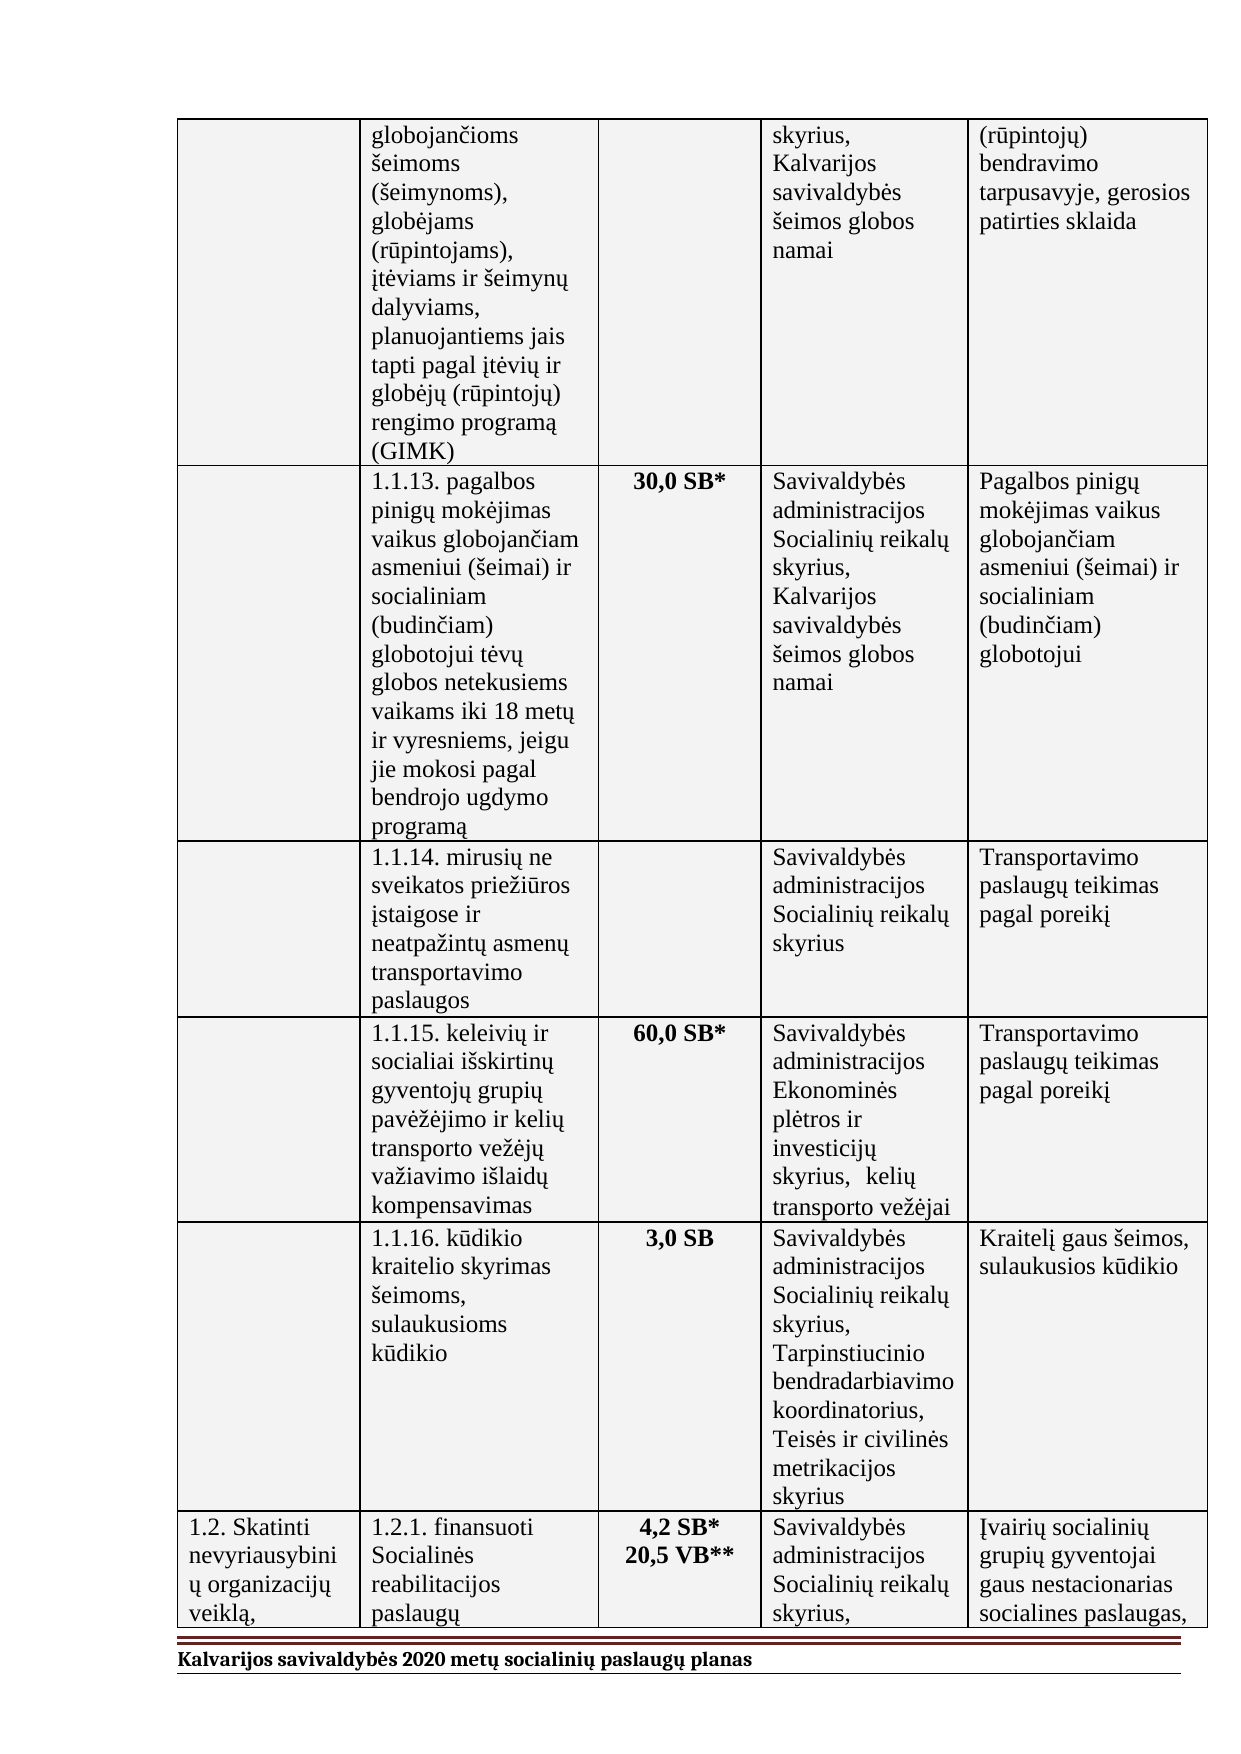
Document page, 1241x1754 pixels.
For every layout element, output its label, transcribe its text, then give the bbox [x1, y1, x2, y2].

table_cell Transportavimo paslaugų teikimas pagal poreikį [969, 1018, 1207, 1221]
table_cell Savivaldybės administracijos Ekonominės plėtros ir investicijų skyrius, kelių transporto vežėjai [762, 1018, 967, 1221]
table_cell [178, 842, 359, 1016]
table_cell Savivaldybės administracijos Socialinių reikalų skyrius, Tarpinstiucinio bendradarbiavimo koordinatorius, Teisės ir civilinės metrikacijos skyrius [762, 1223, 967, 1510]
table_cell 1.1.16. kūdikio kraitelio skyrimas šeimoms, sulaukusioms kūdikio [361, 1223, 598, 1510]
table_cell Transportavimo paslaugų teikimas pagal poreikį [969, 842, 1207, 1016]
table_cell Savivaldybės administracijos Socialinių reikalų skyrius, [762, 1512, 967, 1627]
table_cell 60,0 SB* [599, 1018, 760, 1221]
table_cell Savivaldybės administracijos Socialinių reikalų skyrius [762, 842, 967, 1016]
table_cell 1.1.13. pagalbos pinigų mokėjimas vaikus globojančiam asmeniui (šeimai) ir socialiniam (budinčiam) globotojui tėvų globos netekusiems vaikams iki 18 metų ir vyresniems, jeigu jie mokosi pagal bendrojo ugdymo programą [361, 466, 598, 840]
table_cell (rūpintojų) bendravimo tarpusavyje, gerosios patirties sklaida [969, 120, 1207, 465]
table_cell [178, 1223, 359, 1510]
table_cell 1.2. Skatinti nevyriausybinių organizacijų veiklą, [178, 1512, 359, 1627]
table_cell globojančioms šeimoms (šeimynoms), globėjams (rūpintojams), įtėviams ir šeimynų dalyviams, planuojantiems jais tapti pagal įtėvių ir globėjų (rūpintojų) rengimo programą (GIMK) [361, 120, 598, 465]
table_cell Kraitelį gaus šeimos, sulaukusios kūdikio [969, 1223, 1207, 1510]
table_cell 4,2 SB* 20,5 VB** [599, 1512, 760, 1627]
table_cell Įvairių socialinių grupių gyventojai gaus nestacionarias socialines paslaugas, [969, 1512, 1207, 1627]
table_cell [599, 120, 760, 465]
table_cell skyrius, Kalvarijos savivaldybės šeimos globos namai [762, 120, 967, 465]
table_cell [178, 466, 359, 840]
table_cell Savivaldybės administracijos Socialinių reikalų skyrius, Kalvarijos savivaldybės šeimos globos namai [762, 466, 967, 840]
table_cell 1.2.1. finansuoti Socialinės reabilitacijos paslaugų [361, 1512, 598, 1627]
table_cell 1.1.14. mirusių ne sveikatos priežiūros įstaigose ir neatpažintų asmenų transportavimo paslaugos [361, 842, 598, 1016]
table_cell 1.1.15. keleivių ir socialiai išskirtinų gyventojų grupių pavėžėjimo ir kelių transporto vežėjų važiavimo išlaidų kompensavimas [361, 1018, 598, 1221]
table_cell [178, 120, 359, 465]
table_cell Pagalbos pinigų mokėjimas vaikus globojančiam asmeniui (šeimai) ir socialiniam (budinčiam) globotojui [969, 466, 1207, 840]
table_cell [599, 842, 760, 1016]
table_cell 30,0 SB* [599, 466, 760, 840]
table_cell [178, 1018, 359, 1221]
table_cell 3,0 SB [599, 1223, 760, 1510]
